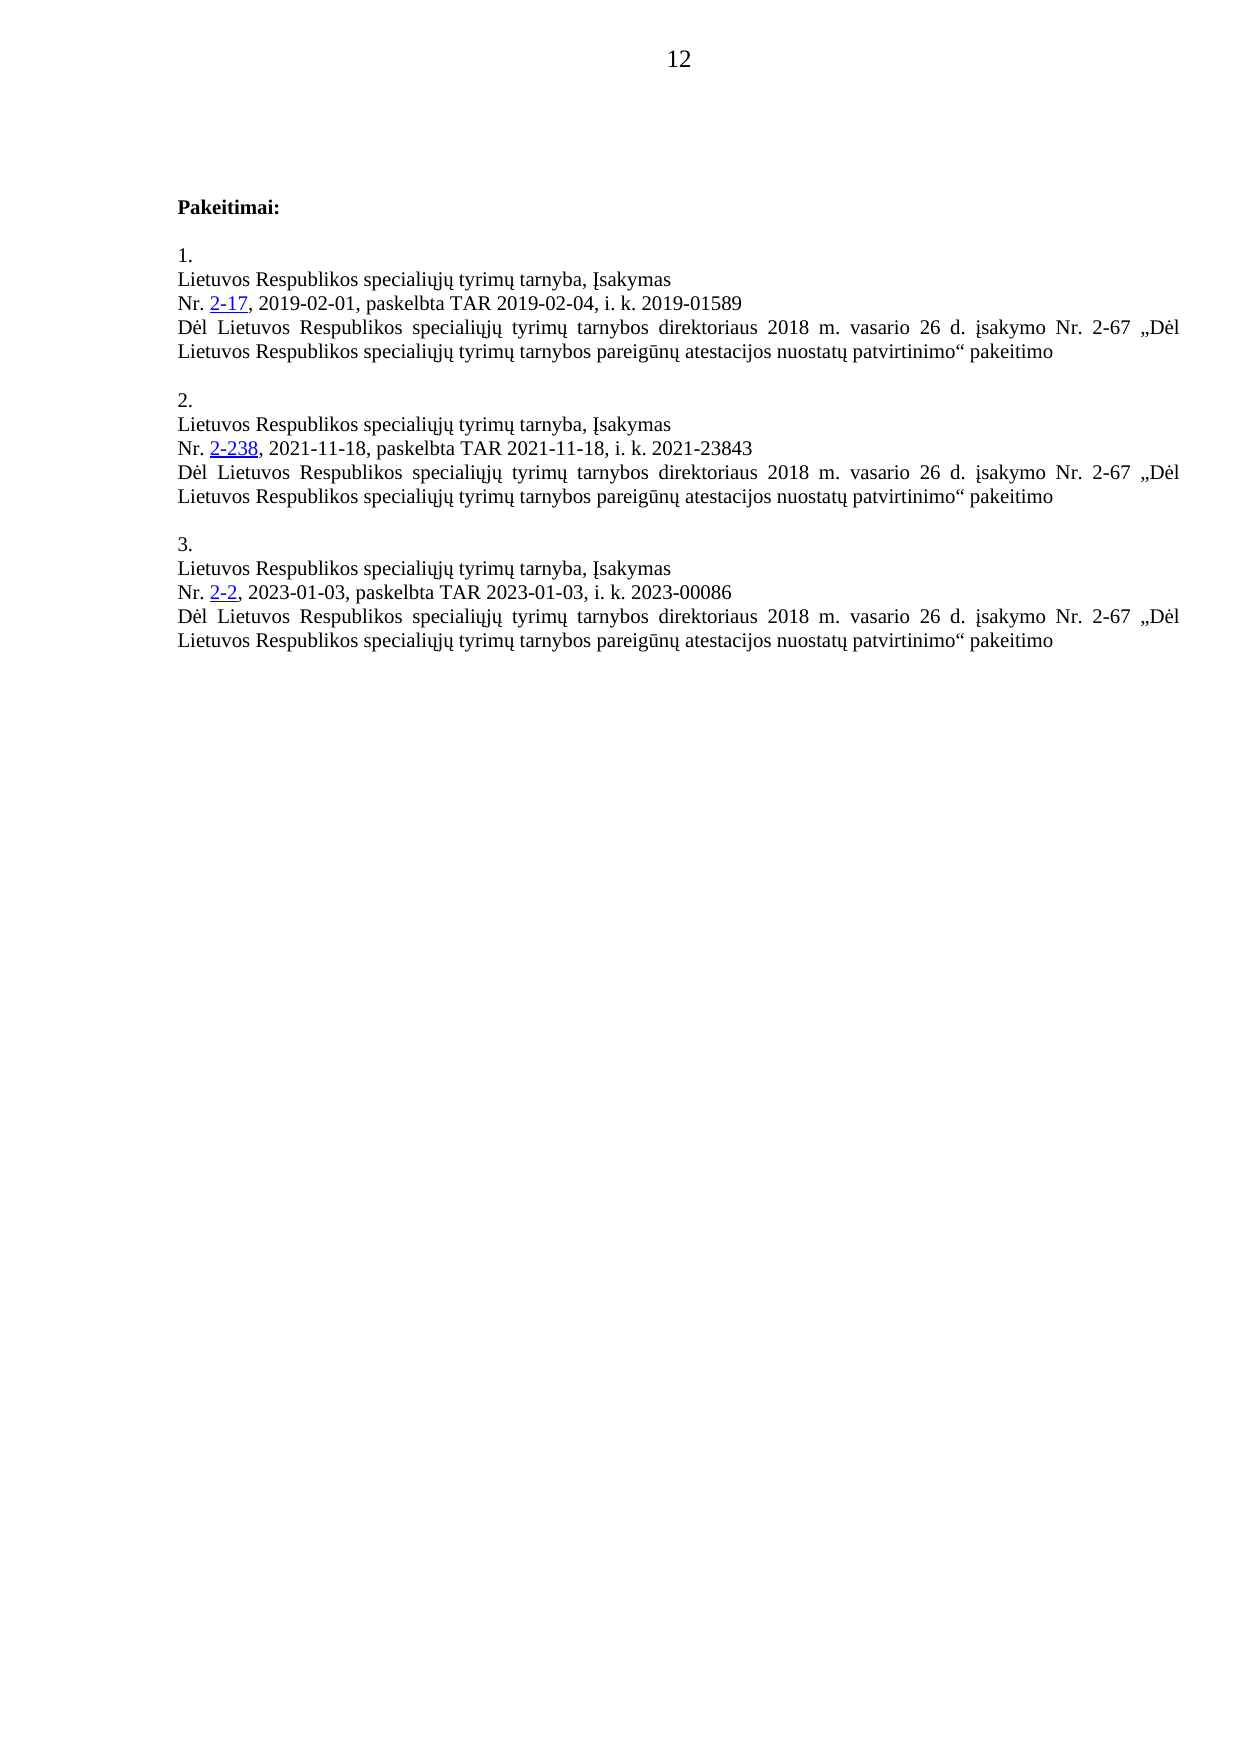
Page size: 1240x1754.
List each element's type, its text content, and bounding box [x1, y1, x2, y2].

text 1. [177, 243, 1181, 267]
text 3. [177, 532, 1181, 556]
text Dėl Lietuvos Respublikos specialiųjų tyrimų tarnybos direktoriaus 2018 m. vasario 26 d. įsakymo Nr. 2-67 „Dėl Lietuvos Respublikos specialiųjų tyrimų tarnybos pareigūnų atestacijos nuostatų patvirtinimo“ pakeitimo [177, 315, 1181, 363]
text Nr. 2-2, 2023-01-03, paskelbta TAR 2023-01-03, i. k. 2023-00086 [177, 580, 1181, 604]
text Dėl Lietuvos Respublikos specialiųjų tyrimų tarnybos direktoriaus 2018 m. vasario 26 d. įsakymo Nr. 2-67 „Dėl Lietuvos Respublikos specialiųjų tyrimų tarnybos pareigūnų atestacijos nuostatų patvirtinimo“ pakeitimo [177, 460, 1181, 508]
text Pakeitimai: [177, 195, 1181, 219]
text Lietuvos Respublikos specialiųjų tyrimų tarnyba, Įsakymas [177, 412, 1181, 436]
text Lietuvos Respublikos specialiųjų tyrimų tarnyba, Įsakymas [177, 556, 1181, 580]
text 2. [177, 387, 1181, 412]
text Dėl Lietuvos Respublikos specialiųjų tyrimų tarnybos direktoriaus 2018 m. vasario 26 d. įsakymo Nr. 2-67 „Dėl Lietuvos Respublikos specialiųjų tyrimų tarnybos pareigūnų atestacijos nuostatų patvirtinimo“ pakeitimo [177, 604, 1181, 652]
text Nr. 2-17, 2019-02-01, paskelbta TAR 2019-02-04, i. k. 2019-01589 [177, 291, 1181, 315]
text Nr. 2-238, 2021-11-18, paskelbta TAR 2021-11-18, i. k. 2021-23843 [177, 436, 1181, 460]
text Lietuvos Respublikos specialiųjų tyrimų tarnyba, Įsakymas [177, 267, 1181, 291]
